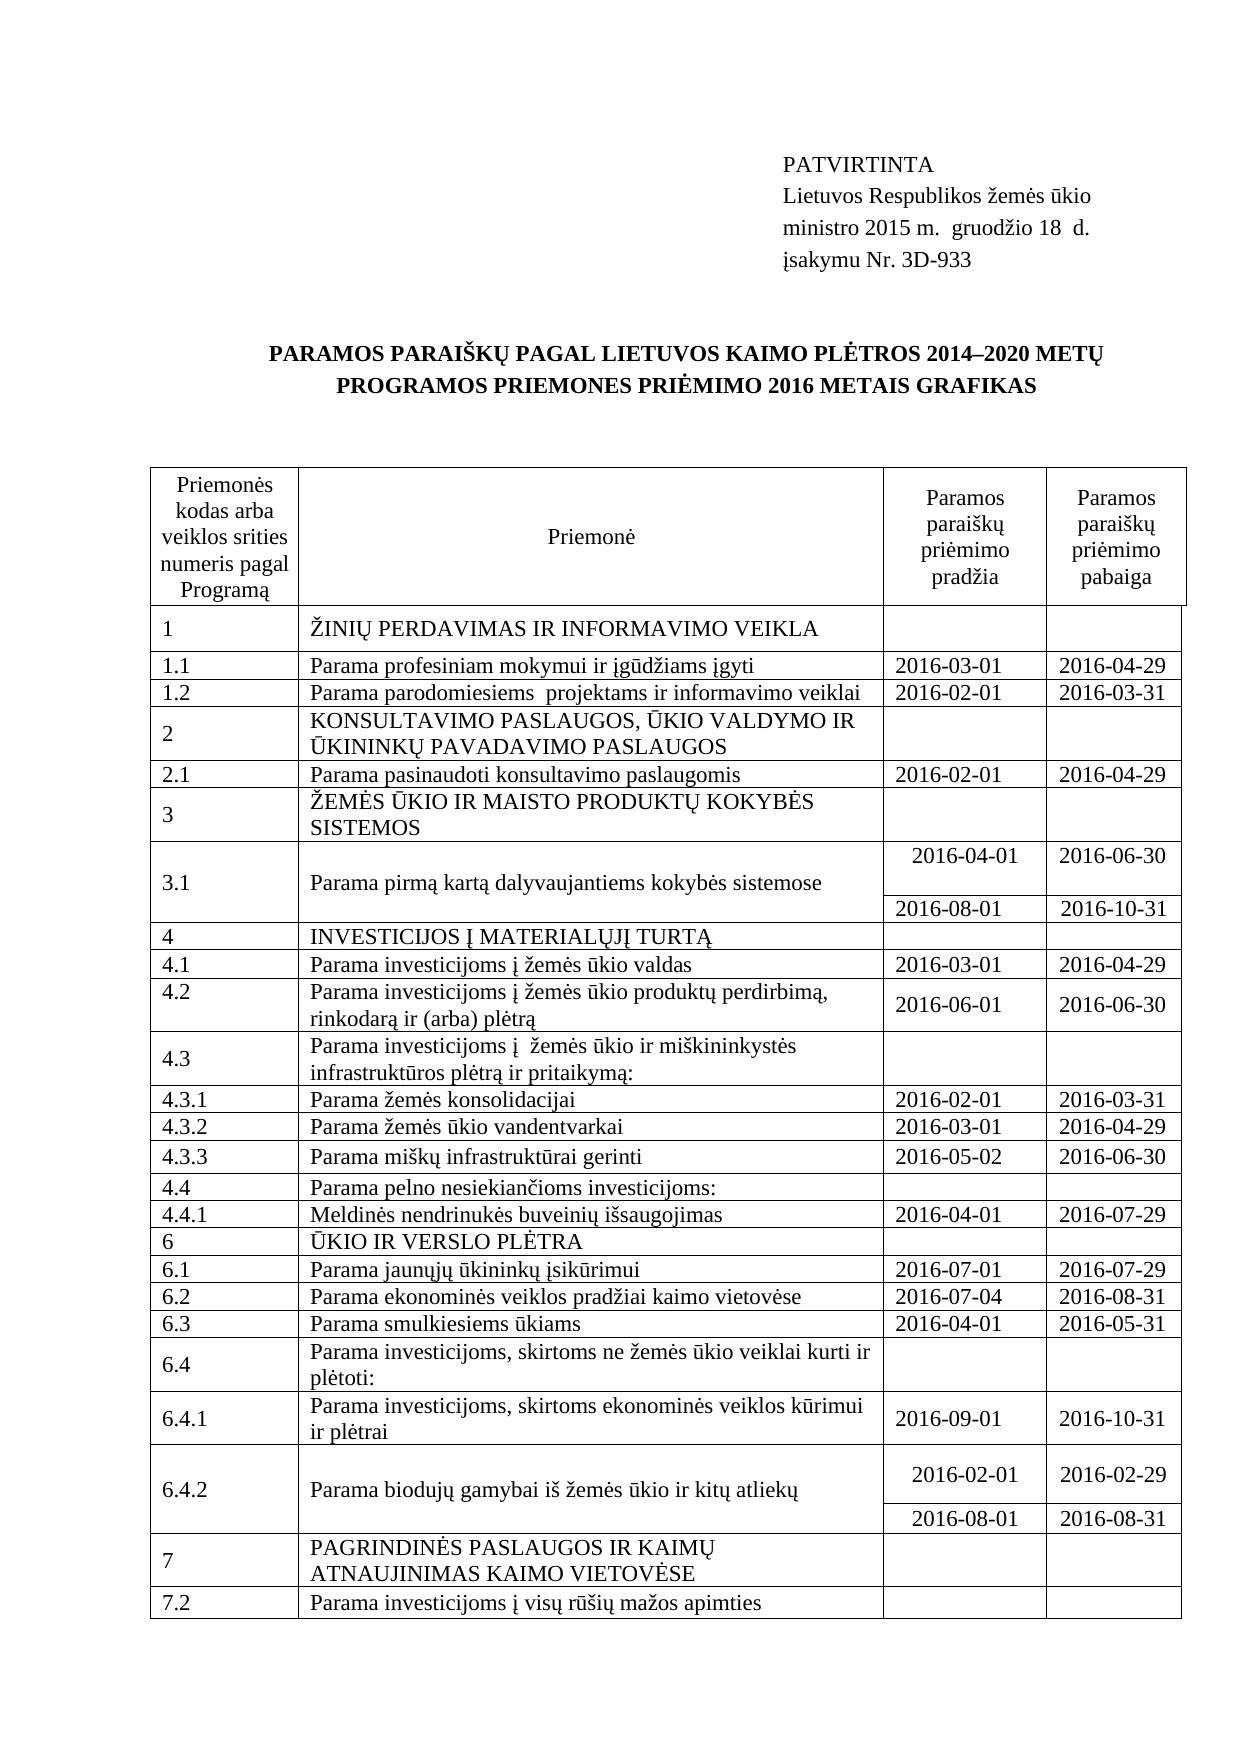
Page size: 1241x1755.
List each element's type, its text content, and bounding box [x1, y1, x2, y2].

table_cell [1047, 1338, 1181, 1391]
table_cell 2016-03-31 [1047, 680, 1181, 706]
table_cell [884, 707, 1046, 759]
table_cell 6.4.1 [151, 1392, 298, 1444]
table_cell [1182, 760, 1186, 787]
table_cell Parama investicijoms, skirtoms ne žemės ūkio veiklai kurti ir plėtoti: [299, 1338, 883, 1391]
table_header Priemonės kodas arba veiklos srities numeris pagal Programą [151, 468, 298, 605]
table_cell 4.3.3 [151, 1141, 298, 1172]
table_cell [1182, 1503, 1186, 1532]
table_cell Parama pasinaudoti konsultavimo paslaugomis [299, 761, 883, 787]
table_cell 2016-08-01 [884, 896, 1046, 922]
table_cell 6.4.2 [151, 1445, 298, 1532]
text PATVIRTINTA [783, 151, 1167, 177]
table_cell [1182, 841, 1186, 894]
table_cell 2016-08-31 [1047, 1283, 1181, 1309]
table_cell Parama investicijoms į žemės ūkio ir miškininkystės infrastruktūros plėtrą ir pritaikymą: [299, 1032, 883, 1085]
table_cell [1047, 1587, 1181, 1617]
table_cell 4.3.2 [151, 1113, 298, 1140]
table_cell [1047, 1534, 1181, 1586]
table_cell Parama investicijoms į žemės ūkio produktų perdirbimą, rinkodarą ir (arba) plėtrą [299, 979, 883, 1031]
table_cell 6.1 [151, 1256, 298, 1282]
table_cell 4.1 [151, 950, 298, 977]
table_cell 2016-04-01 [884, 842, 1046, 894]
table_cell [1182, 1391, 1186, 1444]
table_cell 2016-04-01 [884, 1311, 1046, 1337]
text ParaMOS PARAIŠkų pagal LIETUVOS Kaimo plėtros 2014–2020 metų PROGRAMOS priemones PRIĖMIMO 2016 metais GRAFIKAS [207, 340, 1167, 398]
table_cell 4.4 [151, 1174, 298, 1200]
table_cell [1047, 923, 1181, 949]
table_cell PAGRINDINĖS PASLAUGOS IR KAIMŲ ATNAUJINIMAS KAIMO VIETOVĖSE [299, 1534, 883, 1586]
table_header Paramos paraiškų priėmimo pradžia [884, 468, 1046, 605]
table_cell [1182, 978, 1186, 1031]
table_cell [1182, 679, 1186, 706]
table_cell 2016-03-01 [884, 950, 1046, 977]
table_cell [1182, 1337, 1186, 1391]
table_cell 2016-04-29 [1047, 950, 1181, 977]
table_cell 2016-02-01 [884, 680, 1046, 706]
table_cell 2016-03-31 [1047, 1086, 1181, 1112]
table_cell Parama ekonominės veiklos pradžiai kaimo vietovėse [299, 1283, 883, 1309]
table_cell 2016-04-29 [1047, 652, 1181, 678]
table_cell Parama pelno nesiekiančioms investicijoms: [299, 1174, 883, 1200]
table_cell 2016-04-29 [1047, 761, 1181, 787]
table_cell 6.2 [151, 1283, 298, 1309]
table_cell Parama parodomiesiems projektams ir informavimo veiklai [299, 680, 883, 706]
table_cell [1182, 1282, 1186, 1309]
table_cell 2016-08-31 [1047, 1504, 1181, 1532]
table_cell 2016-02-01 [884, 1445, 1046, 1503]
table_cell [884, 1338, 1046, 1391]
table_cell 2 [151, 707, 298, 759]
table_cell 2016-07-29 [1047, 1201, 1181, 1227]
table_cell 3.1 [151, 842, 298, 922]
table_cell [884, 606, 1046, 651]
table_cell [1182, 1200, 1186, 1227]
table_cell 7.2 [151, 1587, 298, 1617]
table_cell Parama žemės konsolidacijai [299, 1086, 883, 1112]
table_cell 2016-03-01 [884, 1113, 1046, 1140]
table_cell INVESTICIJOS Į MATERIALŲJĮ TURTĄ [299, 923, 883, 949]
table_cell 2016-02-01 [884, 1086, 1046, 1112]
table_cell Parama miškų infrastruktūrai gerinti [299, 1141, 883, 1172]
table_cell 6.4 [151, 1338, 298, 1391]
table_cell 2016-05-02 [884, 1141, 1046, 1172]
table_cell 2016-05-31 [1047, 1311, 1181, 1337]
table_cell 2016-10-31 [1047, 896, 1181, 922]
table_cell 1.2 [151, 680, 298, 706]
table_cell [1047, 606, 1181, 651]
table_cell 2016-02-29 [1047, 1445, 1181, 1503]
table_cell 4.4.1 [151, 1201, 298, 1227]
table_cell [884, 1587, 1046, 1617]
table_cell Parama investicijoms į visų rūšių mažos apimties [299, 1587, 883, 1617]
table_cell 2016-06-30 [1047, 1141, 1181, 1172]
table_cell [884, 1032, 1046, 1085]
table_cell [884, 1534, 1046, 1586]
table_cell [1182, 651, 1186, 678]
table_cell Meldinės nendrinukės buveinių išsaugojimas [299, 1201, 883, 1227]
table_cell [1182, 1173, 1186, 1200]
table_cell [884, 1174, 1046, 1200]
table_cell ŽINIŲ PERDAVIMAS IR INFORMAVIMO VEIKLA [299, 606, 883, 651]
table_cell 1.1 [151, 652, 298, 678]
table_cell 2016-10-31 [1047, 1392, 1181, 1444]
table_cell 6 [151, 1228, 298, 1255]
table_cell [1182, 1533, 1186, 1586]
table_cell 2016-06-30 [1047, 842, 1181, 894]
table_cell [1182, 1227, 1186, 1255]
table_header Paramos paraiškų priėmimo pabaiga [1047, 468, 1186, 605]
table_cell Parama smulkiesiems ūkiams [299, 1311, 883, 1337]
table_cell 4 [151, 923, 298, 949]
table_cell 6.3 [151, 1311, 298, 1337]
table_cell [1182, 1031, 1186, 1085]
table_cell [1182, 895, 1186, 922]
table_cell 2016-07-04 [884, 1283, 1046, 1309]
table_cell 2016-06-30 [1047, 979, 1181, 1031]
table_cell [1047, 1174, 1181, 1200]
table_cell 2016-07-01 [884, 1256, 1046, 1282]
text Lietuvos Respublikos žemės ūkio ministro 2015 m. gruodžio 18 d. įsakymu Nr. 3D-933 [783, 183, 1167, 272]
table_cell 2.1 [151, 761, 298, 787]
table_cell 2016-06-01 [884, 979, 1046, 1031]
table_cell [1182, 787, 1186, 841]
table_cell [1047, 1032, 1181, 1085]
table_cell 1 [151, 606, 298, 651]
table_cell [1182, 1444, 1186, 1503]
table_cell [1182, 949, 1186, 977]
table_cell [1182, 1255, 1186, 1282]
table_cell 4.3.1 [151, 1086, 298, 1112]
table_cell 2016-07-29 [1047, 1256, 1181, 1282]
table_cell 2016-02-01 [884, 761, 1046, 787]
table_cell [1182, 1310, 1186, 1337]
table_cell [1182, 1140, 1186, 1172]
table_cell Parama investicijoms, skirtoms ekonominės veiklos kūrimui ir plėtrai [299, 1392, 883, 1444]
table_cell [1047, 1228, 1181, 1255]
table_cell KONSULTAVIMO PASLAUGOS, ŪKIO VALDYMO IR ŪKININKŲ PAVADAVIMO PASLAUGOS [299, 707, 883, 759]
table_cell [884, 1228, 1046, 1255]
table_cell 2016-03-01 [884, 652, 1046, 678]
table_cell [1182, 1586, 1186, 1617]
table_cell Parama profesiniam mokymui ir įgūdžiams įgyti [299, 652, 883, 678]
table_cell 2016-04-01 [884, 1201, 1046, 1227]
table_cell [1182, 922, 1186, 949]
table_cell ŽEMĖS ŪKIO IR MAISTO PRODUKTŲ KOKYBĖS SISTEMOS [299, 788, 883, 841]
table_cell 7 [151, 1534, 298, 1586]
table_cell [884, 788, 1046, 841]
table_cell [1182, 606, 1186, 651]
table_cell Parama jaunųjų ūkininkų įsikūrimui [299, 1256, 883, 1282]
table_cell 4.3 [151, 1032, 298, 1085]
table_cell 4.2 [151, 979, 298, 1031]
table_header Priemonė [299, 468, 883, 605]
table_cell [1047, 788, 1181, 841]
table_cell [1182, 1085, 1186, 1112]
table_cell Parama biodujų gamybai iš žemės ūkio ir kitų atliekų [299, 1445, 883, 1532]
table_cell Parama žemės ūkio vandentvarkai [299, 1113, 883, 1140]
table_cell Parama pirmą kartą dalyvaujantiems kokybės sistemose [299, 842, 883, 922]
table_cell 3 [151, 788, 298, 841]
table_cell [1182, 706, 1186, 759]
table_cell 2016-08-01 [884, 1504, 1046, 1532]
table_cell [1182, 1112, 1186, 1140]
table_cell Parama investicijoms į žemės ūkio valdas [299, 950, 883, 977]
table_cell 2016-09-01 [884, 1392, 1046, 1444]
table_cell 2016-04-29 [1047, 1113, 1181, 1140]
table_cell [884, 923, 1046, 949]
table_cell ŪKIO IR VERSLO PLĖTRA [299, 1228, 883, 1255]
table_cell [1047, 707, 1181, 759]
